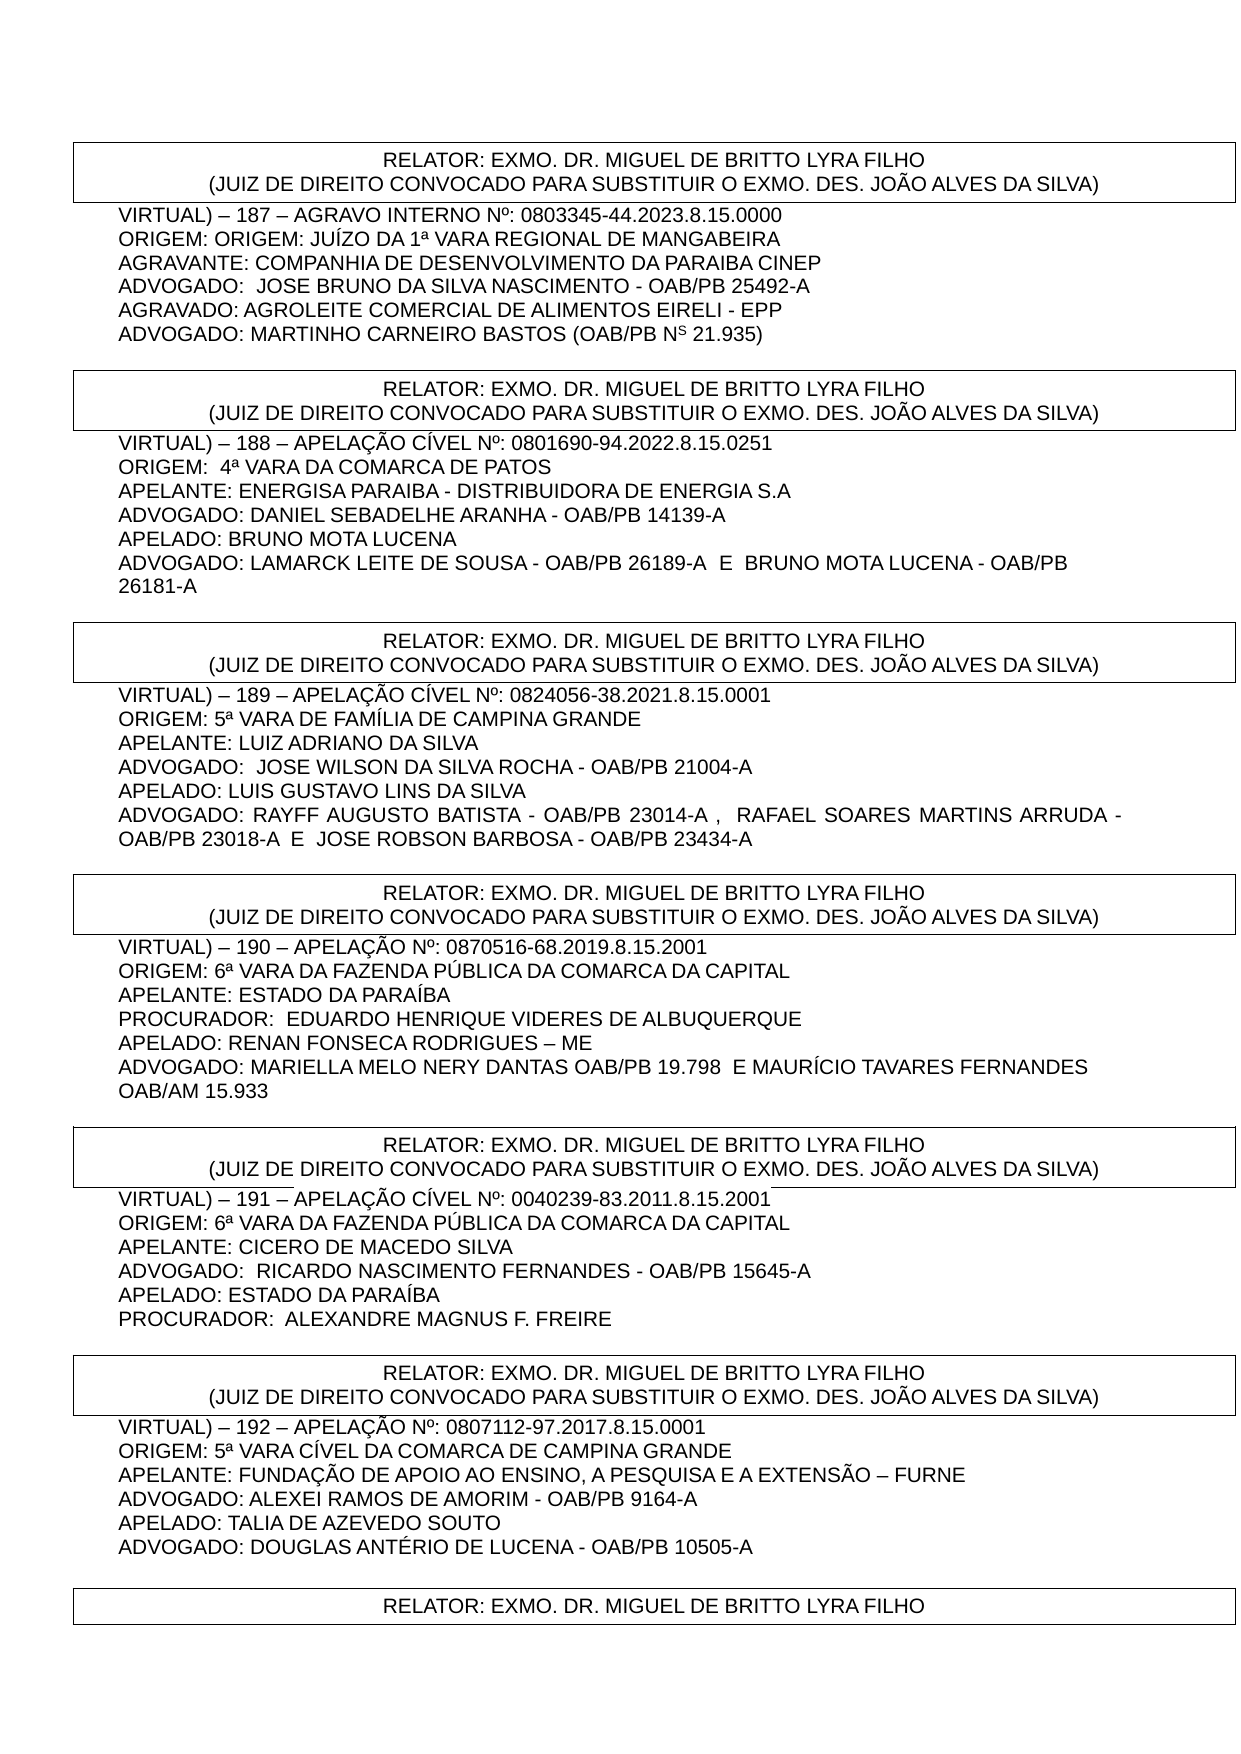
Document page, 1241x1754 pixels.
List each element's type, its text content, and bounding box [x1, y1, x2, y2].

text ADVOGADO: LAMARCK LEITE DE SOUSA - OAB/PB 26189-A E BRUNO MOTA LUCENA - OAB/PB 26181-A [118, 550, 1122, 598]
table_header RELATOR: EXMO. DR. MIGUEL DE BRITTO LYRA FILHO (JUIZ DE DIREITO CONVOCADO PARA SUBSTITUIR O EXMO. DES. JOÃO ALVES DA SILVA) [74, 143, 1235, 202]
text APELANTE: LUIZ ADRIANO DA SILVA [118, 731, 1122, 754]
text VIRTUAL) – 192 – APELAÇÃO Nº: 0807112-97.2017.8.15.0001 [118, 1416, 1122, 1439]
text ADVOGADO: DOUGLAS ANTÉRIO DE LUCENA - OAB/PB 10505-A [118, 1535, 1122, 1587]
text ORIGEM: 5ª VARA CÍVEL DA COMARCA DE CAMPINA GRANDE [118, 1439, 1122, 1463]
text APELADO: RENAN FONSECA RODRIGUES – ME [118, 1031, 1122, 1054]
text VIRTUAL) – 189 – APELAÇÃO CÍVEL Nº: 0824056-38.2021.8.15.0001 [118, 683, 1122, 707]
text ADVOGADO: ALEXEI RAMOS DE AMORIM - OAB/PB 9164-A [118, 1487, 1122, 1511]
text APELADO: BRUNO MOTA LUCENA [118, 526, 1122, 550]
text ADVOGADO: DANIEL SEBADELHE ARANHA - OAB/PB 14139-A [118, 502, 1122, 526]
text ADVOGADO: JOSE WILSON DA SILVA ROCHA - OAB/PB 21004-A [118, 754, 1122, 778]
text VIRTUAL) – 187 – AGRAVO INTERNO Nº: 0803345-44.2023.8.15.0000 ORIGEM: ORIGEM: JUÍZO DA 1ª VARA REGIONAL DE MANGABEIRA [118, 203, 1122, 250]
text APELADO: LUIS GUSTAVO LINS DA SILVA [118, 778, 1122, 802]
text PROCURADOR: EDUARDO HENRIQUE VIDERES DE ALBUQUERQUE [118, 1007, 1122, 1031]
text ORIGEM: 5ª VARA DE FAMÍLIA DE CAMPINA GRANDE [118, 707, 1122, 731]
text APELANTE: FUNDAÇÃO DE APOIO AO ENSINO, A PESQUISA E A EXTENSÃO – FURNE [118, 1463, 1122, 1487]
table_header RELATOR: EXMO. DR. MIGUEL DE BRITTO LYRA FILHO (JUIZ DE DIREITO CONVOCADO PARA SUBSTITUIR O EXMO. DES. JOÃO ALVES DA SILVA) [74, 1356, 1235, 1414]
text ADVOGADO: JOSE BRUNO DA SILVA NASCIMENTO - OAB/PB 25492-A AGRAVADO: AGROLEITE COMERCIAL DE ALIMENTOS EIRELI - EPP [118, 274, 1122, 322]
table_header RELATOR: EXMO. DR. MIGUEL DE BRITTO LYRA FILHO (JUIZ DE DIREITO CONVOCADO PARA SUBSTITUIR O EXMO. DES. JOÃO ALVES DA SILVA) [74, 875, 1235, 934]
text ADVOGADO: RICARDO NASCIMENTO FERNANDES - OAB/PB 15645-A APELADO: ESTADO DA PARAÍBA [118, 1259, 1122, 1307]
text VIRTUAL) – 191 – APELAÇÃO CÍVEL Nº: 0040239-83.2011.8.15.2001 ORIGEM: 6ª VARA DA FAZENDA PÚBLICA DA COMARCA DA CAPITAL [118, 1188, 1122, 1235]
text APELANTE: CICERO DE MACEDO SILVA [118, 1235, 1122, 1259]
table_header RELATOR: EXMO. DR. MIGUEL DE BRITTO LYRA FILHO (JUIZ DE DIREITO CONVOCADO PARA SUBSTITUIR O EXMO. DES. JOÃO ALVES DA SILVA) [74, 623, 1235, 682]
text AGRAVANTE: COMPANHIA DE DESENVOLVIMENTO DA PARAIBA CINEP [118, 250, 1122, 274]
text ADVOGADO: MARIELLA MELO NERY DANTAS OAB/PB 19.798 E MAURÍCIO TAVARES FERNANDES OAB/AM 15.933 [118, 1054, 1122, 1102]
text PROCURADOR: ALEXANDRE MAGNUS F. FREIRE [118, 1307, 1122, 1331]
table_header RELATOR: EXMO. DR. MIGUEL DE BRITTO LYRA FILHO [74, 1589, 1235, 1623]
text VIRTUAL) – 190 – APELAÇÃO Nº: 0870516-68.2019.8.15.2001 ORIGEM: 6ª VARA DA FAZENDA PÚBLICA DA COMARCA DA CAPITAL [118, 935, 1122, 983]
table_header RELATOR: EXMO. DR. MIGUEL DE BRITTO LYRA FILHO (JUIZ DE DIREITO CONVOCADO PARA SUBSTITUIR O EXMO. DES. JOÃO ALVES DA SILVA) [74, 371, 1235, 430]
text APELADO: TALIA DE AZEVEDO SOUTO [118, 1511, 1122, 1535]
table_header RELATOR: EXMO. DR. MIGUEL DE BRITTO LYRA FILHO (JUIZ DE DIREITO CONVOCADO PARA SUBSTITUIR O EXMO. DES. JOÃO ALVES DA SILVA) [74, 1128, 1235, 1186]
text APELANTE: ESTADO DA PARAÍBA [118, 983, 1122, 1007]
text APELANTE: ENERGISA PARAIBA - DISTRIBUIDORA DE ENERGIA S.A [118, 478, 1122, 502]
text ADVOGADO: MARTINHO CARNEIRO BASTOS (OAB/PB NS 21.935) [118, 322, 1122, 346]
text ADVOGADO: RAYFF AUGUSTO BATISTA - OAB/PB 23014-A , RAFAEL SOARES MARTINS ARRUDA - OAB/PB 23018-A E JOSE ROBSON BARBOSA - OAB/PB 23434-A [118, 802, 1122, 850]
text VIRTUAL) – 188 – APELAÇÃO CÍVEL Nº: 0801690-94.2022.8.15.0251 ORIGEM: 4ª VARA DA COMARCA DE PATOS [118, 431, 1122, 478]
